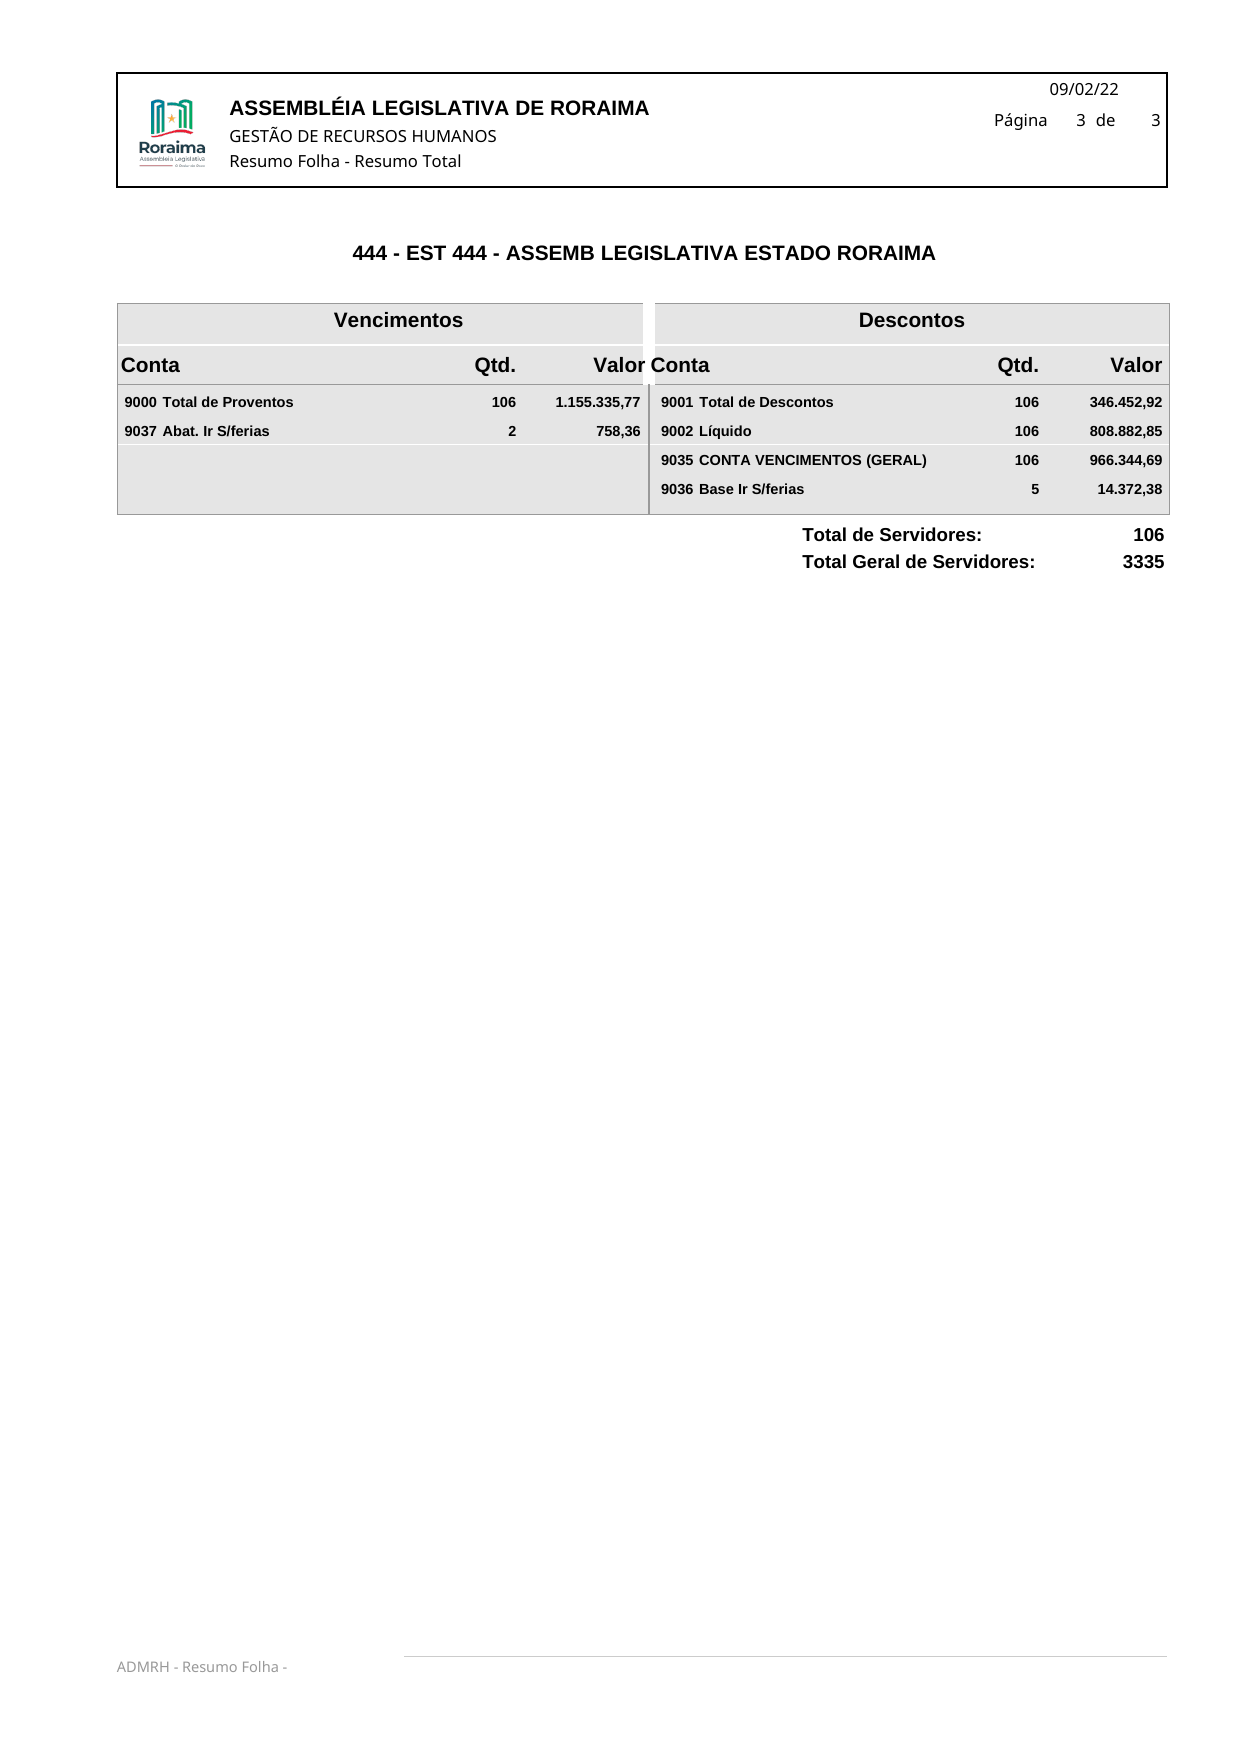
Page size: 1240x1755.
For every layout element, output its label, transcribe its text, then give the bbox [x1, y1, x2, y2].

table_cell Conta [655, 346, 962, 384]
table_cell 9037 Abat. Ir S/ferias [118, 415, 384, 444]
table_cell [384, 474, 534, 514]
table_cell Qtd. [962, 346, 1063, 384]
table_cell 1.155.335,77 [534, 385, 648, 415]
table_cell Valor [534, 346, 643, 384]
table_cell 9001 Total de Descontos [650, 385, 962, 415]
table_cell [534, 474, 648, 514]
table_header Vencimentos [118, 304, 643, 344]
table_cell Qtd. [384, 346, 534, 384]
table_header [1170, 303, 1232, 344]
text Total de Servidores: 106 [802, 523, 1239, 545]
table_cell [384, 445, 534, 474]
table_cell 758,36 [534, 415, 648, 444]
table_cell [534, 445, 648, 474]
table_cell 106 [962, 385, 1063, 415]
table_cell 346.452,92 [1063, 385, 1169, 415]
table_cell 5 [962, 474, 1063, 514]
table_cell 9036 Base Ir S/ferias [650, 474, 962, 514]
table_cell [118, 445, 384, 474]
text 444 - EST 444 - ASSEMB LEGISLATIVA ESTADO RORAIMA [352, 241, 1239, 265]
table_cell Valor [1063, 346, 1169, 384]
table_header Descontos [655, 304, 1169, 344]
table_cell 966.344,69 [1063, 445, 1169, 474]
table_cell 2 [384, 415, 534, 444]
table_cell [118, 474, 384, 514]
table_cell 9002 Líquido [650, 415, 962, 444]
table_cell 14.372,38 [1063, 474, 1169, 514]
table_cell 106 [962, 415, 1063, 444]
table_cell [1170, 346, 1232, 514]
table_cell 106 [384, 385, 534, 415]
table_cell 808.882,85 [1063, 415, 1169, 444]
table_cell 9000 Total de Proventos [118, 385, 384, 415]
table_cell Conta [118, 346, 384, 384]
table_cell 9035 CONTA VENCIMENTOS (GERAL) [650, 445, 962, 474]
text Total Geral de Servidores: 3335 [802, 551, 1239, 572]
table_cell 106 [962, 445, 1063, 474]
